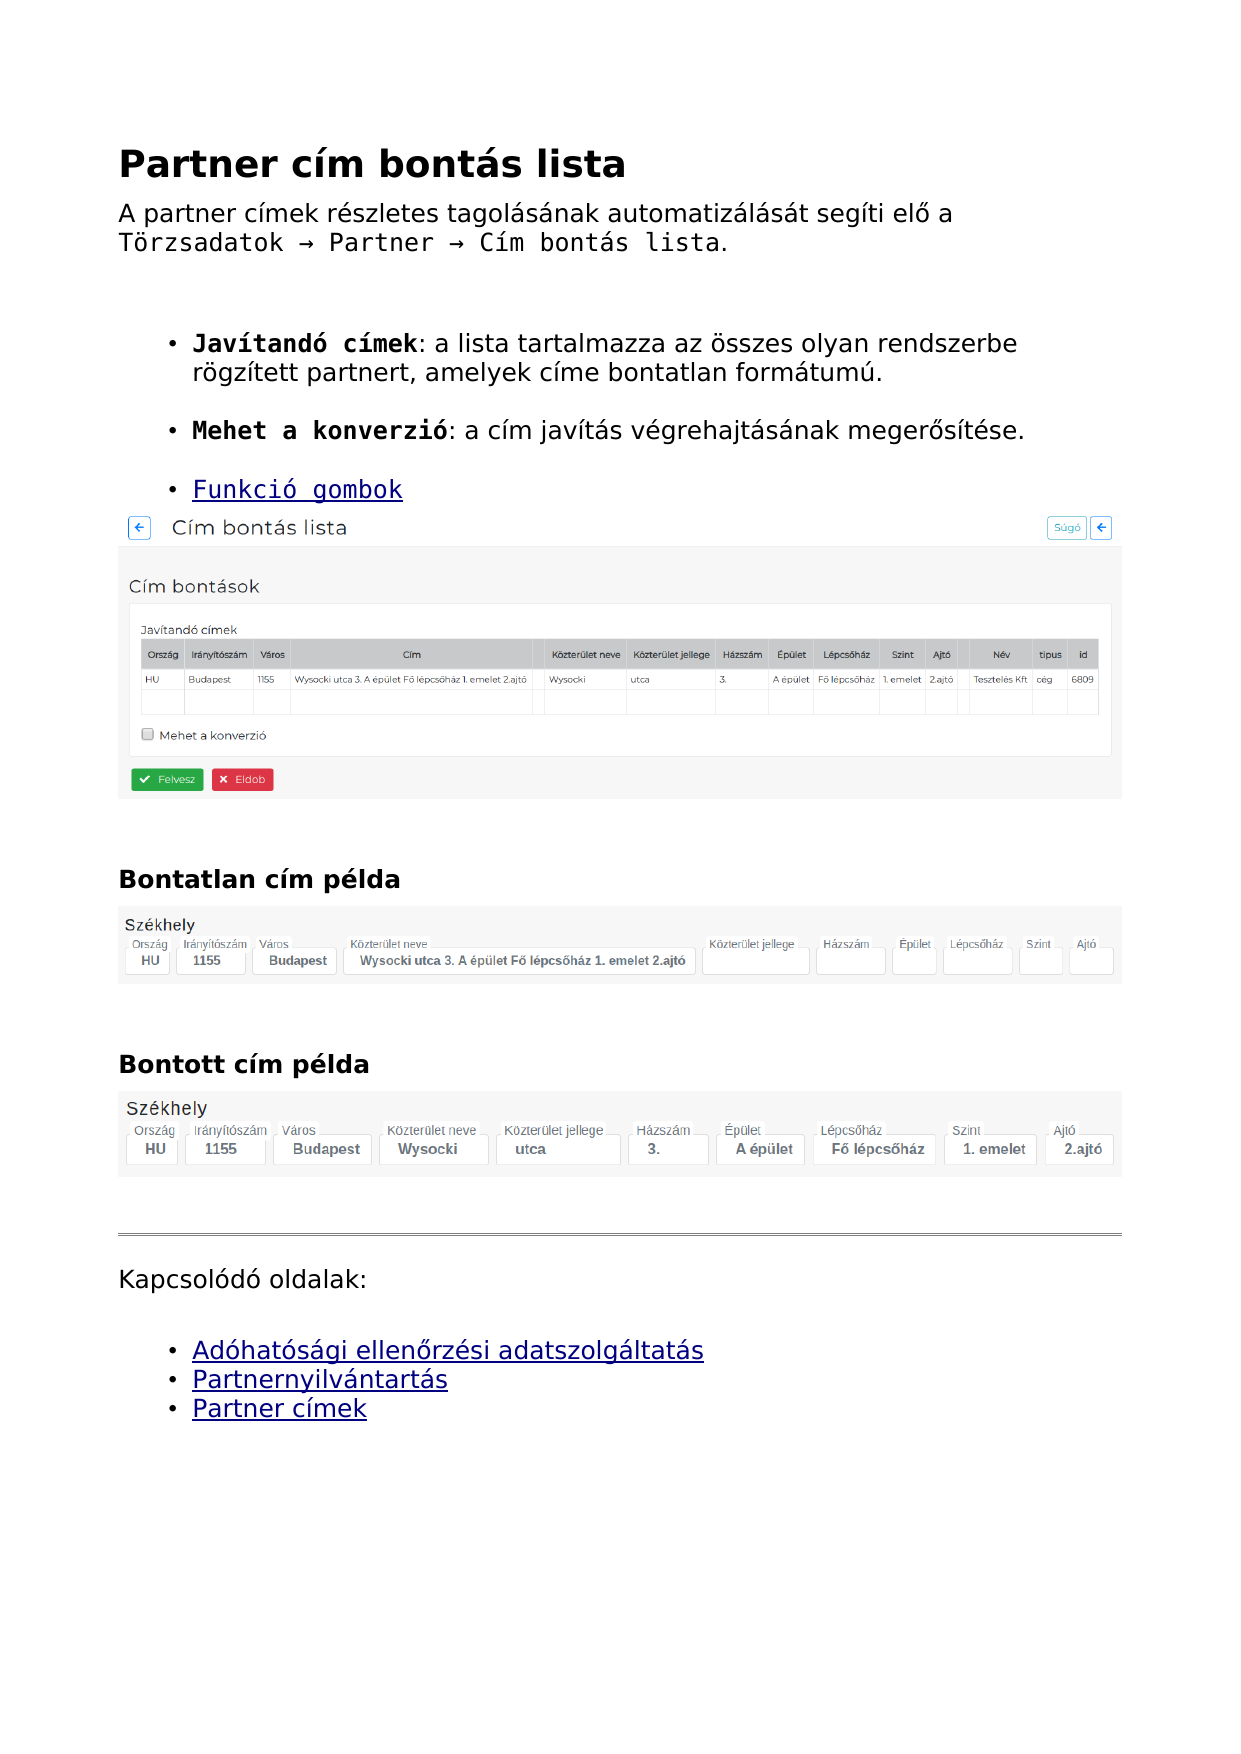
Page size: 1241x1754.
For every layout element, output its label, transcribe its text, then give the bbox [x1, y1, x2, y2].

list Mehet a konverzió: a cím javítás végrehajtásának megerősítése. [177, 417, 1122, 446]
subtitle Bontatlan cím példa [118, 865, 1122, 894]
list Adóhatósági ellenőrzési adatszolgáltatás [177, 1336, 1122, 1365]
text Kapcsolódó oldalak: [118, 1265, 1122, 1294]
list Javítandó címek: a lista tartalmazza az összes olyan rendszerbe rögzített partnert, amelyek címe bontatlan formátumú. [177, 329, 1122, 387]
picture [118, 504, 1123, 799]
list Partnernyilvántartás [177, 1365, 1122, 1394]
picture [118, 906, 1123, 984]
list Partner címek [177, 1394, 1122, 1424]
text A partner címek részletes tagolásának automatizálását segíti elő a Törzsadatok → Partner → Cím bontás lista. [118, 199, 1122, 287]
list Funkció gombok [177, 475, 1122, 504]
subtitle Partner cím bontás lista [118, 143, 1122, 187]
subtitle Bontott cím példa [118, 1050, 1122, 1079]
picture [118, 1091, 1123, 1177]
